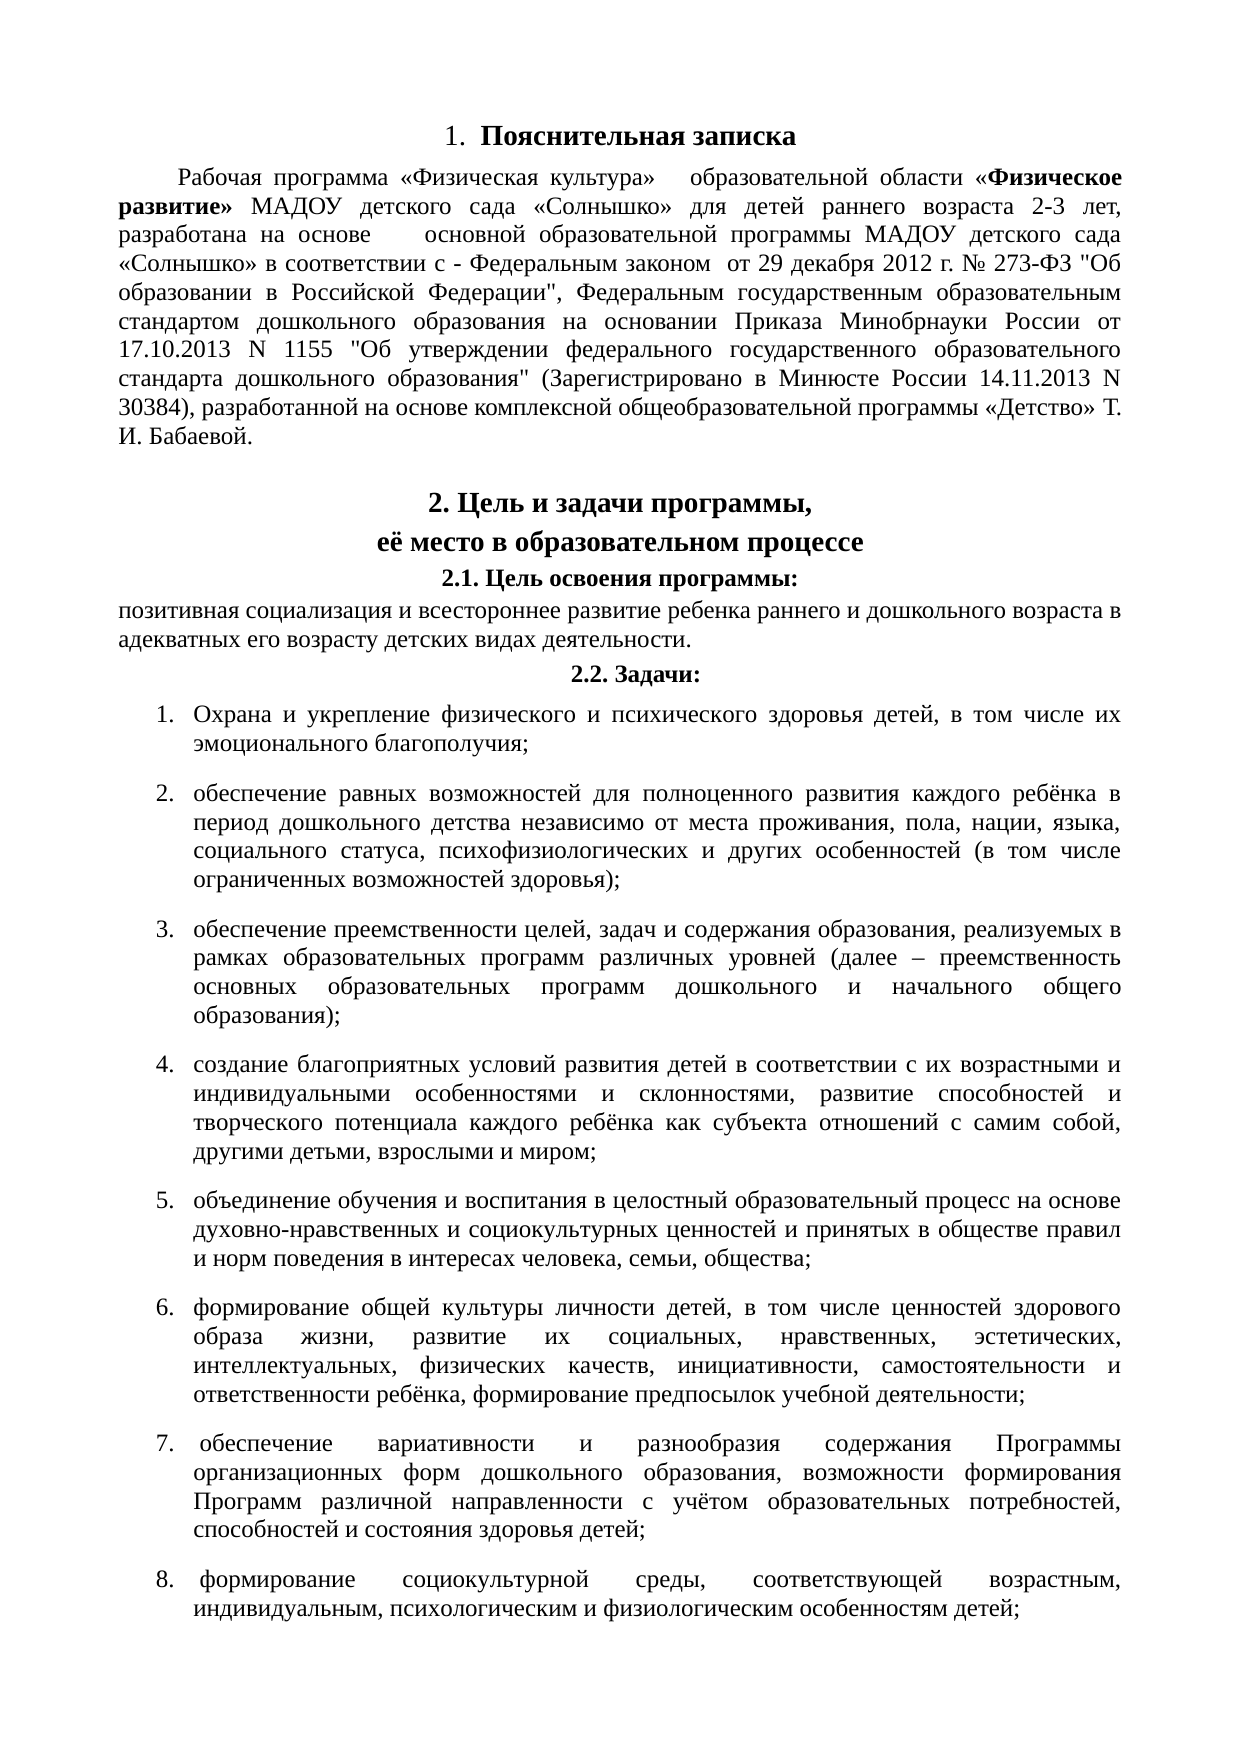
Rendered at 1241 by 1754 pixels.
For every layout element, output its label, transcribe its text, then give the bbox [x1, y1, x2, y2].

list обеспечение преемственности целей, задач и содержания образования, реализуемых в рамках образовательных программ различных уровней (далее – преемственность основных образовательных программ дошкольного и начального общего образования); [156, 914, 1122, 1029]
list объединение обучения и воспитания в целостный образовательный процесс на основе духовно-нравственных и социокультурных ценностей и принятых в обществе правил и норм поведения в интересах человека, семьи, общества; [156, 1185, 1122, 1272]
list Охрана и укрепление физического и психического здоровья детей, в том числе их эмоционального благополучия; [156, 699, 1122, 757]
text 2. Цель и задачи программы, [118, 486, 1122, 519]
text 2.2. Задачи: [118, 653, 1122, 689]
list обеспечение равных возможностей для полноценного развития каждого ребёнка в период дошкольного детства независимо от места проживания, пола, нации, языка, социального статуса, психофизиологических и других особенностей (в том числе ограниченных возможностей здоровья); [156, 778, 1122, 893]
list создание благоприятных условий развития детей в соответствии с их возрастными и индивидуальными особенностями и склонностями, развитие способностей и творческого потенциала каждого ребёнка как субъекта отношений с самим собой, другими детьми, взрослыми и миром; [156, 1049, 1122, 1164]
text 2.1. Цель освоения программы: [118, 563, 1122, 591]
text её место в образовательном процессе [118, 524, 1122, 558]
list обеспечение вариативности и разнообразия содержания Программы организационных форм дошкольного образования, возможности формирования Программ различной направленности с учётом образовательных потребностей, способностей и состояния здоровья детей; [156, 1428, 1122, 1543]
text Рабочая программа «Физическая культура» образовательной области «Физическое развитие» МАДОУ детского сада «Солнышко» для детей раннего возраста 2-3 лет, разработана на основе основной образовательной программы МАДОУ детского сада «Солнышко» в соответствии с - Федеральным законом от 29 декабря 2012 г. № 273-ФЗ "Об образовании в Российской Федерации", Федеральным государственным образовательным стандартом дошкольного образования на основании Приказа Минобрнауки России от 17.10.2013 N 1155 "Об утверждении федерального государственного образовательного стандарта дошкольного образования" (Зарегистрировано в Минюсте России 14.11.2013 N 30384), разработанной на основе комплексной общеобразовательной программы «Детство» Т. И. Бабаевой. [118, 162, 1122, 449]
text позитивная социализация и всестороннее развитие ребенка раннего и дошкольного возраста в адекватных его возрасту детских видах деятельности. [118, 596, 1122, 653]
list формирование общей культуры личности детей, в том числе ценностей здорового образа жизни, развитие их социальных, нравственных, эстетических, интеллектуальных, физических качеств, инициативности, самостоятельности и ответственности ребёнка, формирование предпосылок учебной деятельности; [156, 1292, 1122, 1407]
text 1. Пояснительная записка [118, 118, 1122, 152]
list формирование социокультурной среды, соответствующей возрастным, индивидуальным, психологическим и физиологическим особенностям детей; [156, 1564, 1122, 1622]
